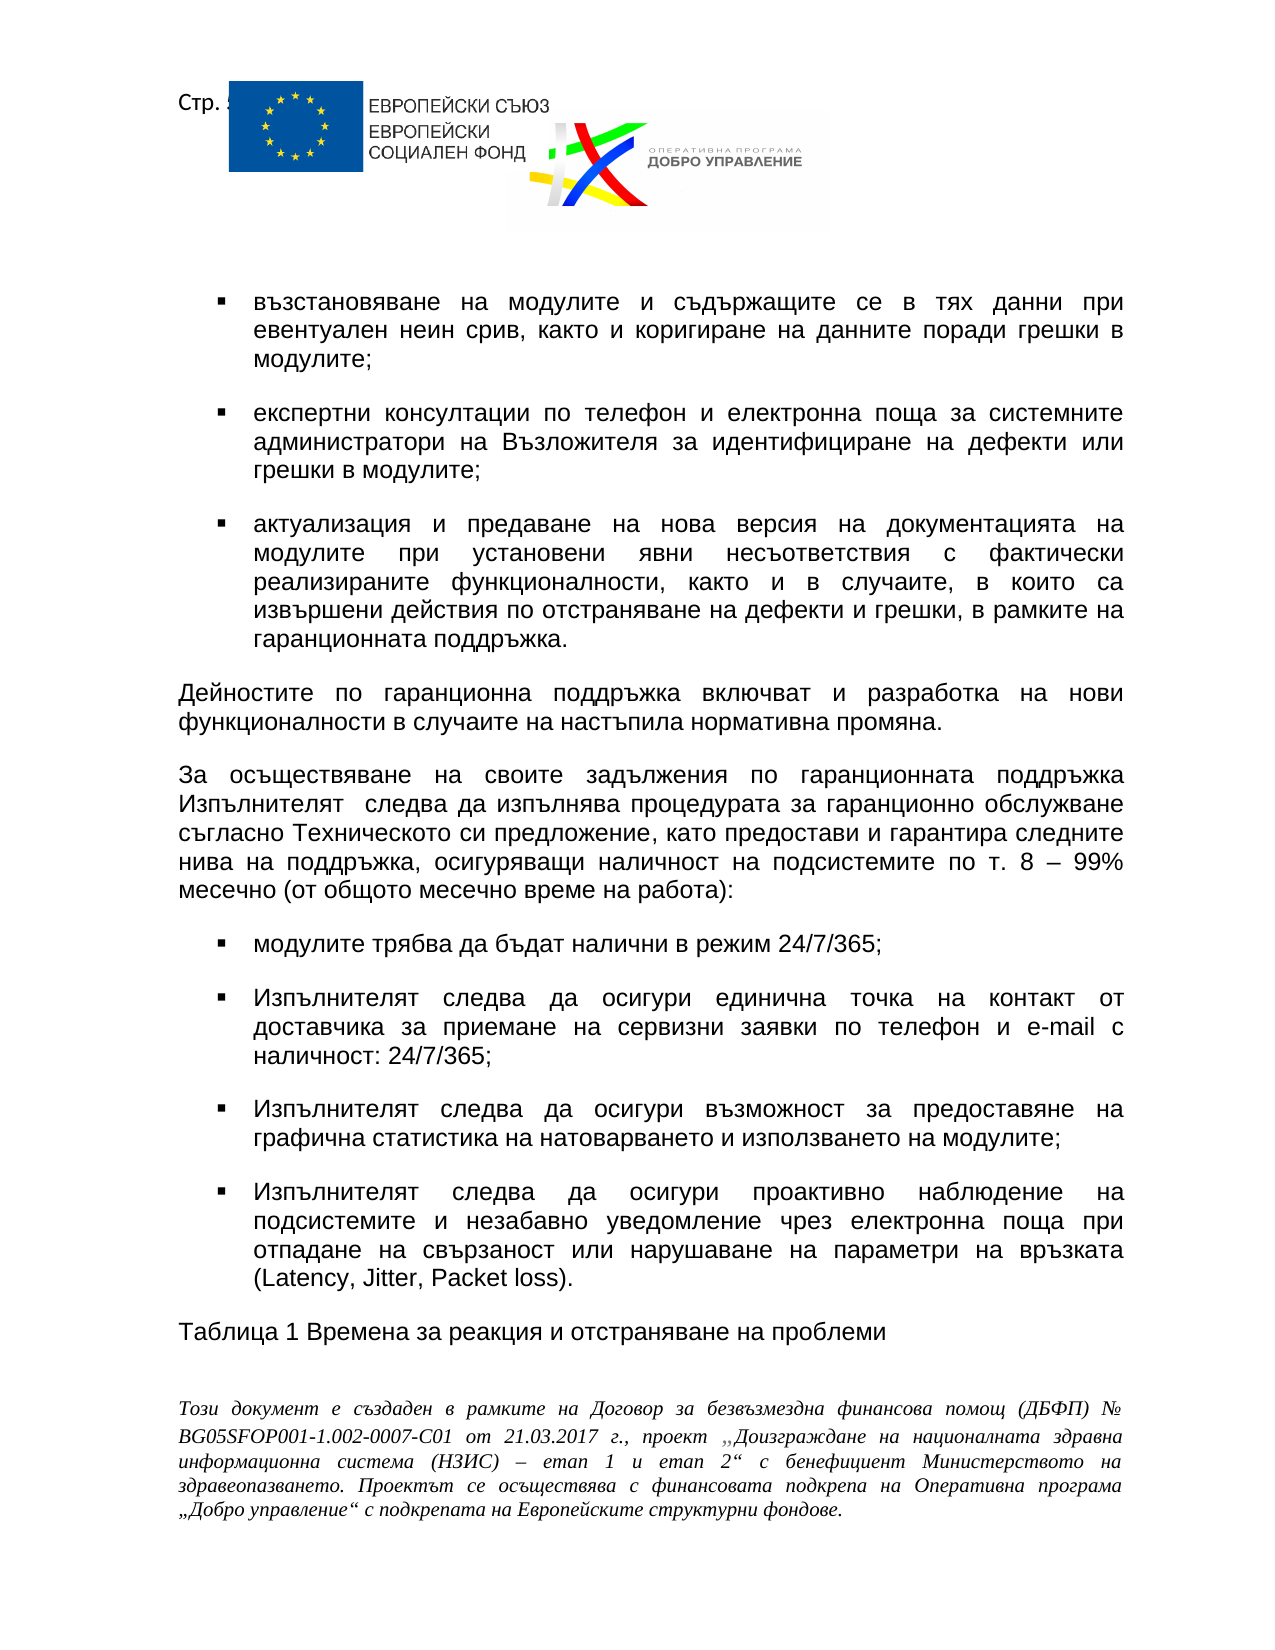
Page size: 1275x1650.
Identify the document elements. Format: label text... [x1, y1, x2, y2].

list Изпълнителят следва да осигури възможност за предоставяне на графична статистика на натоварването и използването на модулите; [216, 1094, 1125, 1152]
list модулите трябва да бъдат налични в режим 24/7/365; [216, 929, 1125, 958]
text Таблица 1 Времена за реакция и отстраняване на проблеми [178, 1317, 1125, 1346]
list актуализация и предаване на нова версия на документацията на модулите при установени явни несъответствия с фактически реализираните функционалности, както и в случаите, в които са извършени действия по отстраняване на дефекти и грешки, в рамките на гаранционната поддръжка. [216, 509, 1125, 653]
list експертни консултации по телефон и електронна поща за системните администратори на Възложителя за идентифициране на дефекти или грешки в модулите; [216, 398, 1125, 484]
list Изпълнителят следва да осигури проактивно наблюдение на подсистемите и незабавно уведомление чрез електронна поща при отпадане на свързаност или нарушаване на параметри на връзката (Latency, Jitter, Packet loss). [216, 1177, 1125, 1292]
list възстановяване на модулите и съдържащите се в тях данни при евентуален неин срив, както и коригиране на данните поради грешки в модулите; [216, 286, 1125, 373]
text Дейностите по гаранционна поддръжка включват и разработка на нови функционалности в случаите на настъпила нормативна промяна. [178, 678, 1125, 736]
text За осъществяване на своите задължения по гаранционната поддръжка Изпълнителят следва да изпълнява процедурата за гаранционно обслужване съгласно Техническото си предложение, като предостави и гарантира следните нива на поддръжка, осигуряващи наличност на подсистемите по т. 8 – 99% месечно (от общото месечно време на работа): [178, 761, 1125, 904]
list Изпълнителят следва да осигури единична точка на контакт от доставчика за приемане на сервизни заявки по телефон и e-mail с наличност: 24/7/365; [216, 983, 1125, 1069]
